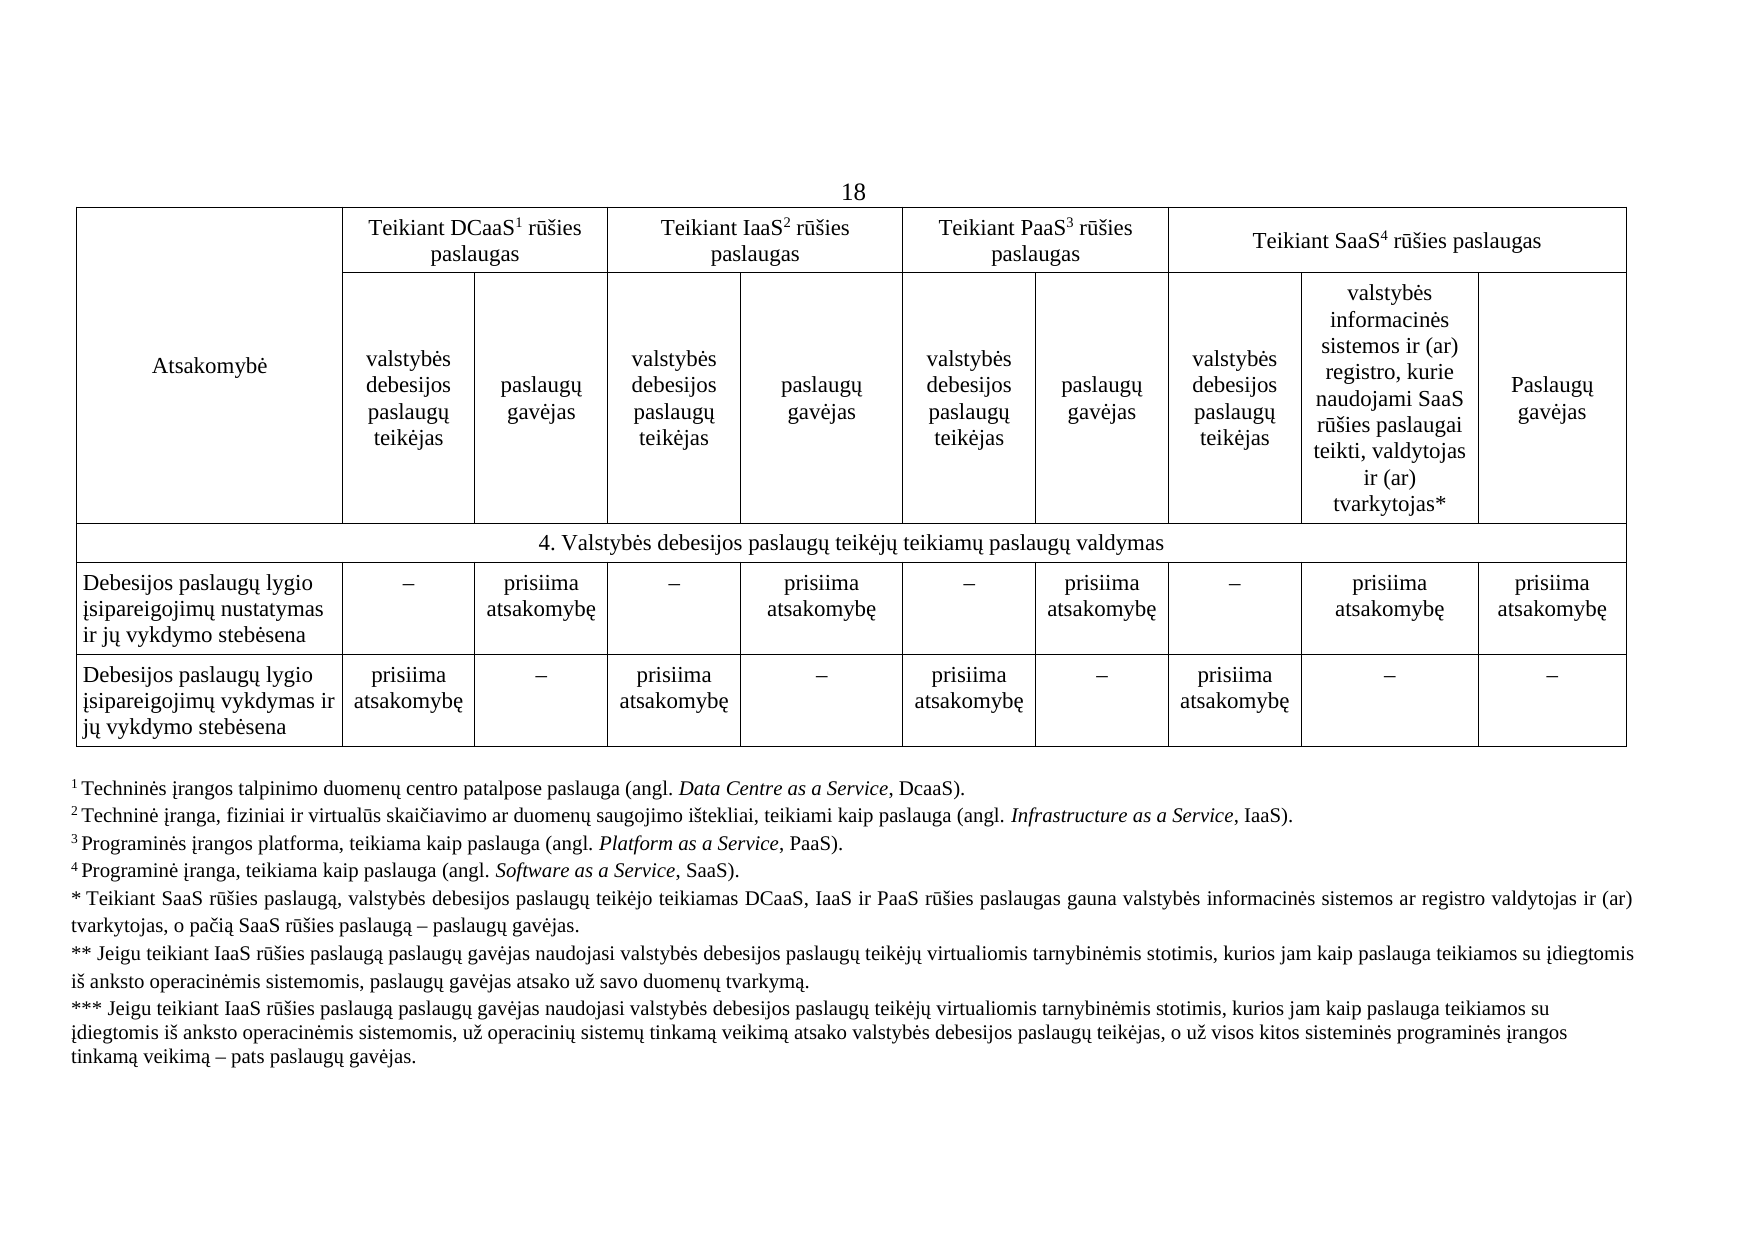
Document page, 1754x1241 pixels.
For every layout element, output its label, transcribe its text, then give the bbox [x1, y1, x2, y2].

table_cell – [1169, 563, 1301, 654]
table_cell – [1302, 655, 1478, 746]
table_cell – [741, 655, 902, 746]
table_header Teikiant IaaS2 rūšies paslaugas [608, 208, 902, 272]
table_cell valstybės informacinės sistemos ir (ar) registro, kurie naudojami SaaS rūšies paslaugai teikti, valdytojas ir (ar) tvarkytojas* [1302, 273, 1478, 522]
table_cell valstybės debesijos paslaugų teikėjas [343, 273, 474, 522]
table_cell 4. Valstybės debesijos paslaugų teikėjų teikiamų paslaugų valdymas [77, 524, 1626, 562]
table_cell Paslaugų gavėjas [1479, 273, 1626, 522]
text ** Jeigu teikiant IaaS rūšies paslaugą paslaugų gavėjas naudojasi valstybės debesijos paslaugų teikėjų virtualiomis tarnybinėmis stotimis, kurios jam kaip paslauga teikiamos su įdiegtomis iš anksto operacinėmis sistemomis, paslaugų gavėjas atsako už savo duomenų tvarkymą. [71, 941, 1636, 993]
table_cell prisiima atsakomybę [343, 655, 474, 746]
table_cell valstybės debesijos paslaugų teikėjas [1169, 273, 1301, 522]
table_header Teikiant DCaaS1 rūšies paslaugas [343, 208, 607, 272]
text * Teikiant SaaS rūšies paslaugą, valstybės debesijos paslaugų teikėjo teikiamas DCaaS, IaaS ir PaaS rūšies paslaugas gauna valstybės informacinės sistemos ar registro valdytojas ir (ar) tvarkytojas, o pačią SaaS rūšies paslaugą – paslaugų gavėjas. [71, 886, 1636, 937]
table_cell prisiima atsakomybę [1479, 563, 1626, 654]
table_cell – [475, 655, 607, 746]
table_header Teikiant PaaS3 rūšies paslaugas [903, 208, 1168, 272]
table_cell prisiima atsakomybę [1036, 563, 1168, 654]
table_cell valstybės debesijos paslaugų teikėjas [903, 273, 1035, 522]
table_cell paslaugų gavėjas [1036, 273, 1168, 522]
table_cell prisiima atsakomybę [741, 563, 902, 654]
table_cell paslaugų gavėjas [475, 273, 607, 522]
table_header Atsakomybė [77, 208, 342, 522]
table_cell paslaugų gavėjas [741, 273, 902, 522]
table_cell – [343, 563, 474, 654]
table_cell – [1036, 655, 1168, 746]
table_cell Debesijos paslaugų lygio įsipareigojimų nustatymas ir jų vykdymo stebėsena [77, 563, 342, 654]
table_header Teikiant SaaS4 rūšies paslaugas [1169, 208, 1626, 272]
table_cell – [1479, 655, 1626, 746]
text 4 Programinė įranga, teikiama kaip paslauga (angl. Software as a Service, SaaS). [71, 858, 1636, 882]
text *** Jeigu teikiant IaaS rūšies paslaugą paslaugų gavėjas naudojasi valstybės debesijos paslaugų teikėjų virtualiomis tarnybinėmis stotimis, kurios jam kaip paslauga teikiamos su įdiegtomis iš anksto operacinėmis sistemomis, už operacinių sistemų tinkamą veikimą atsako valstybės debesijos paslaugų teikėjas, o už visos kitos sisteminės programinės įrangos tinkamą veikimą – pats paslaugų gavėjas. [71, 996, 1636, 1068]
text 3 Programinės įrangos platforma, teikiama kaip paslauga (angl. Platform as a Service, PaaS). [71, 831, 1636, 855]
table_cell Debesijos paslaugų lygio įsipareigojimų vykdymas ir jų vykdymo stebėsena [77, 655, 342, 746]
table_cell prisiima atsakomybę [1169, 655, 1301, 746]
table_cell prisiima atsakomybę [608, 655, 740, 746]
table_cell prisiima atsakomybę [475, 563, 607, 654]
table_cell valstybės debesijos paslaugų teikėjas [608, 273, 740, 522]
table_cell – [903, 563, 1035, 654]
table_cell prisiima atsakomybę [1302, 563, 1478, 654]
text 2 Techninė įranga, fiziniai ir virtualūs skaičiavimo ar duomenų saugojimo ištekliai, teikiami kaip paslauga (angl. Infrastructure as a Service, IaaS). [71, 803, 1636, 827]
table_cell prisiima atsakomybę [903, 655, 1035, 746]
text 1 Techninės įrangos talpinimo duomenų centro patalpose paslauga (angl. Data Centre as a Service, DcaaS). [71, 775, 1636, 799]
table_cell – [608, 563, 740, 654]
